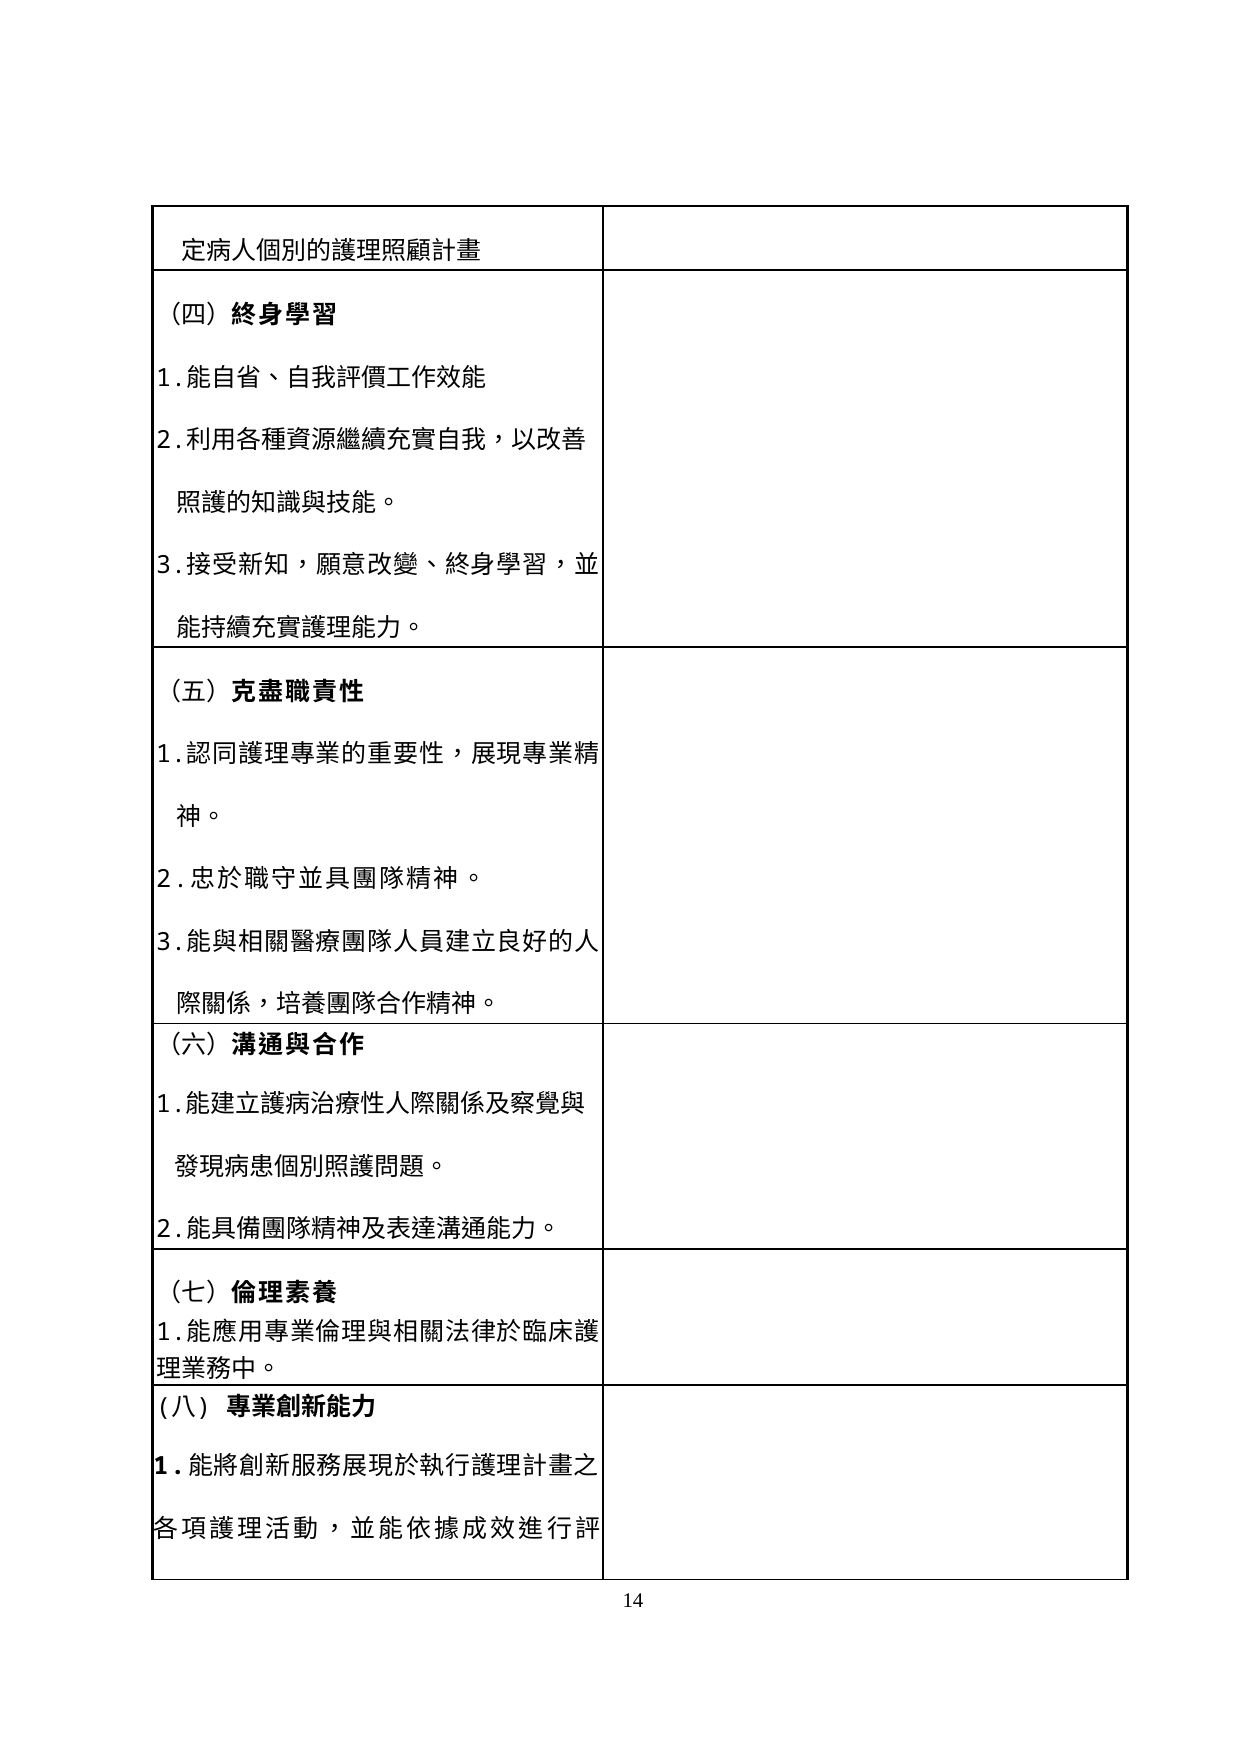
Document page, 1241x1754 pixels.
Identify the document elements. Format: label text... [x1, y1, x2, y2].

table_cell [604, 207, 1126, 269]
table_cell （四）終身學習 1.能自省、自我評價工作效能 2.利用各種資源繼續充實自我，以改善照護的知識與技能。 3.接受新知，願意改變、終身學習，並能持續充實護理能力。 [154, 271, 602, 646]
table_cell （六）溝通與合作 1.能建立護病治療性人際關係及察覺與發現病患個別照護問題。 2.能具備團隊精神及表達溝通能力。 [154, 1024, 602, 1248]
table_cell [604, 1024, 1126, 1248]
table_cell [604, 1386, 1126, 1579]
table_cell （七）倫理素養 1.能應用專業倫理與相關法律於臨床護理業務中。 [154, 1250, 602, 1384]
table_cell （五）克盡職責性 1.認同護理專業的重要性，展現專業精神。 2.忠於職守並具團隊精神。 3.能與相關醫療團隊人員建立良好的人際關係，培養團隊合作精神。 [154, 648, 602, 1022]
table_cell 定病人個別的護理照顧計畫 [154, 207, 602, 269]
table_cell [604, 1250, 1126, 1384]
table_cell [604, 648, 1126, 1022]
table_cell (八) 專業創新能力 1.能將創新服務展現於執行護理計畫之各項護理活動，並能依據成效進行評 [154, 1386, 602, 1579]
table_cell [604, 271, 1126, 646]
